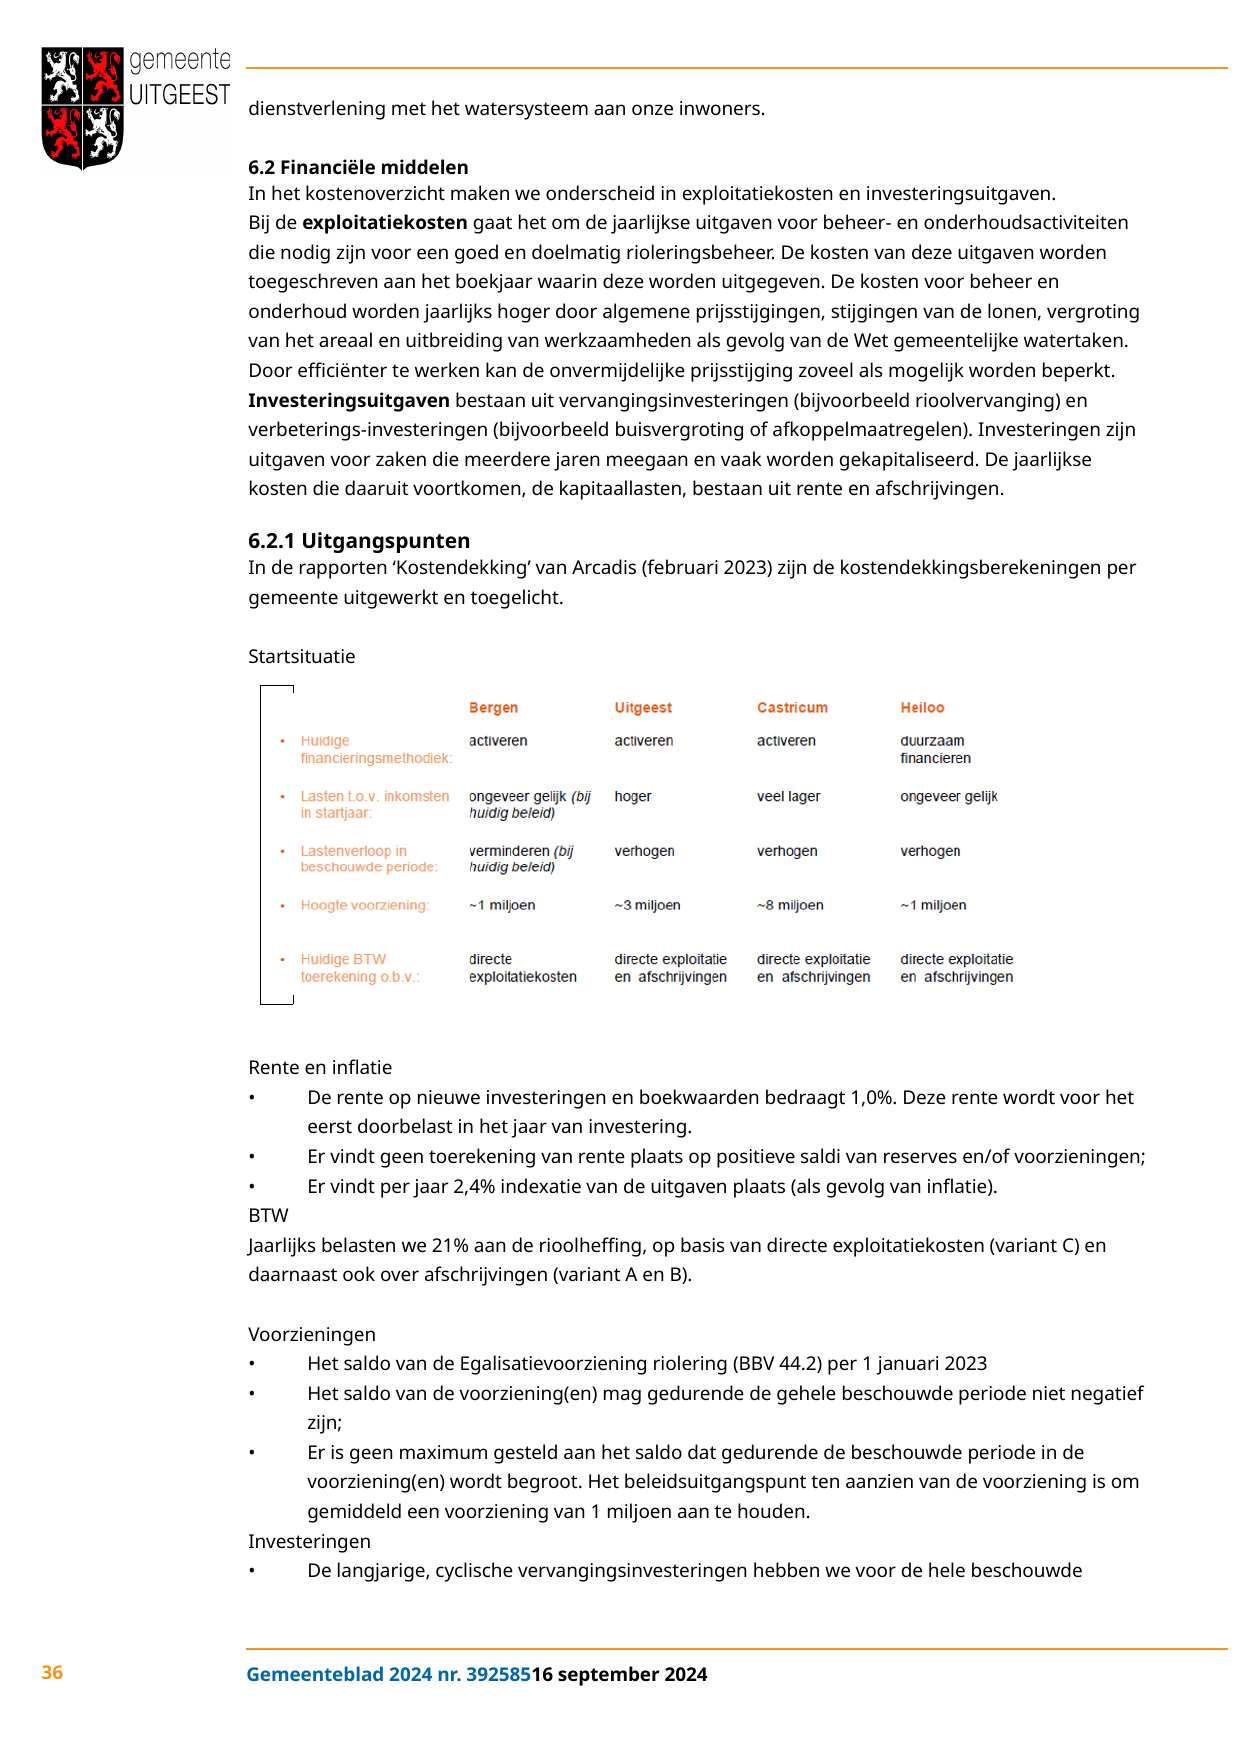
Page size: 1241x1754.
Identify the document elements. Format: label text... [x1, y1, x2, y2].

text Rente en inflatie [248, 1054, 1152, 1080]
picture [268, 693, 1037, 995]
text Bij de exploitatiekosten gaat het om de jaarlijkse uitgaven voor beheer- en onderhoudsactiviteiten die nodig zijn voor een goed en doelmatig rioleringsbeheer. De kosten van deze uitgaven worden toegeschreven aan het boekjaar waarin deze worden uitgegeven. De kosten voor beheer en onderhoud worden jaarlijks hoger door algemene prijsstijgingen, stijgingen van de lonen, vergroting van het areaal en uitbreiding van werkzaamheden als gevolg van de Wet gemeentelijke watertaken. Door efficiënter te werken kan de onvermijdelijke prijsstijging zoveel als mogelijk worden beperkt. [248, 209, 1152, 383]
list Het saldo van de voorziening(en) mag gedurende de gehele beschouwde periode niet negatief zijn; [248, 1380, 1152, 1435]
picture [41, 47, 231, 172]
text In het kostenoverzicht maken we onderscheid in exploitatiekosten en investeringsuitgaven. [248, 180, 1152, 205]
list De langjarige, cyclische vervangingsinvesteringen hebben we voor de hele beschouwde [248, 1557, 1152, 1583]
text BTW [248, 1202, 1152, 1228]
list Er vindt geen toerekening van rente plaats op positieve saldi van reserves en/of voorzieningen; [248, 1143, 1152, 1169]
list Het saldo van de Egalisatievoorziening riolering (BBV 44.2) per 1 januari 2023 [248, 1350, 1152, 1376]
text dienstverlening met het watersysteem aan onze inwoners. [248, 95, 1152, 121]
list Er is geen maximum gesteld aan het saldo dat gedurende de beschouwde periode in de voorziening(en) wordt begroot. Het beleidsuitgangspunt ten aanzien van de voorziening is om gemiddeld een voorziening van 1 miljoen aan te houden. [248, 1439, 1152, 1524]
list De rente op nieuwe investeringen en boekwaarden bedraagt 1,0%. Deze rente wordt voor het eerst doorbelast in het jaar van investering. [248, 1084, 1152, 1139]
text 6.2 Financiële middelen [248, 154, 1152, 180]
text Startsituatie [248, 643, 1152, 669]
text Investeringsuitgaven bestaan uit vervangingsinvesteringen (bijvoorbeeld rioolvervanging) en verbeterings-investeringen (bijvoorbeeld buisvergroting of afkoppelmaatregelen). Investeringen zijn uitgaven voor zaken die meerdere jaren meegaan en vaak worden gekapitaliseerd. De jaarlijkse kosten die daaruit voortkomen, de kapitaallasten, bestaan uit rente en afschrijvingen. [248, 387, 1152, 501]
list Er vindt per jaar 2,4% indexatie van de uitgaven plaats (als gevolg van inflatie). [248, 1173, 1152, 1199]
text In de rapporten ‘Kostendekking’ van Arcadis (februari 2023) zijn de kostendekkingsberekeningen per gemeente uitgewerkt en toegelicht. [248, 554, 1152, 610]
text Jaarlijks belasten we 21% aan de rioolheffing, op basis van directe exploitatiekosten (variant C) en daarnaast ook over afschrijvingen (variant A en B). [248, 1232, 1152, 1287]
text Investeringen [248, 1528, 1152, 1554]
text 6.2.1 Uitgangspunten [248, 526, 1152, 554]
text Voorzieningen [248, 1321, 1152, 1347]
